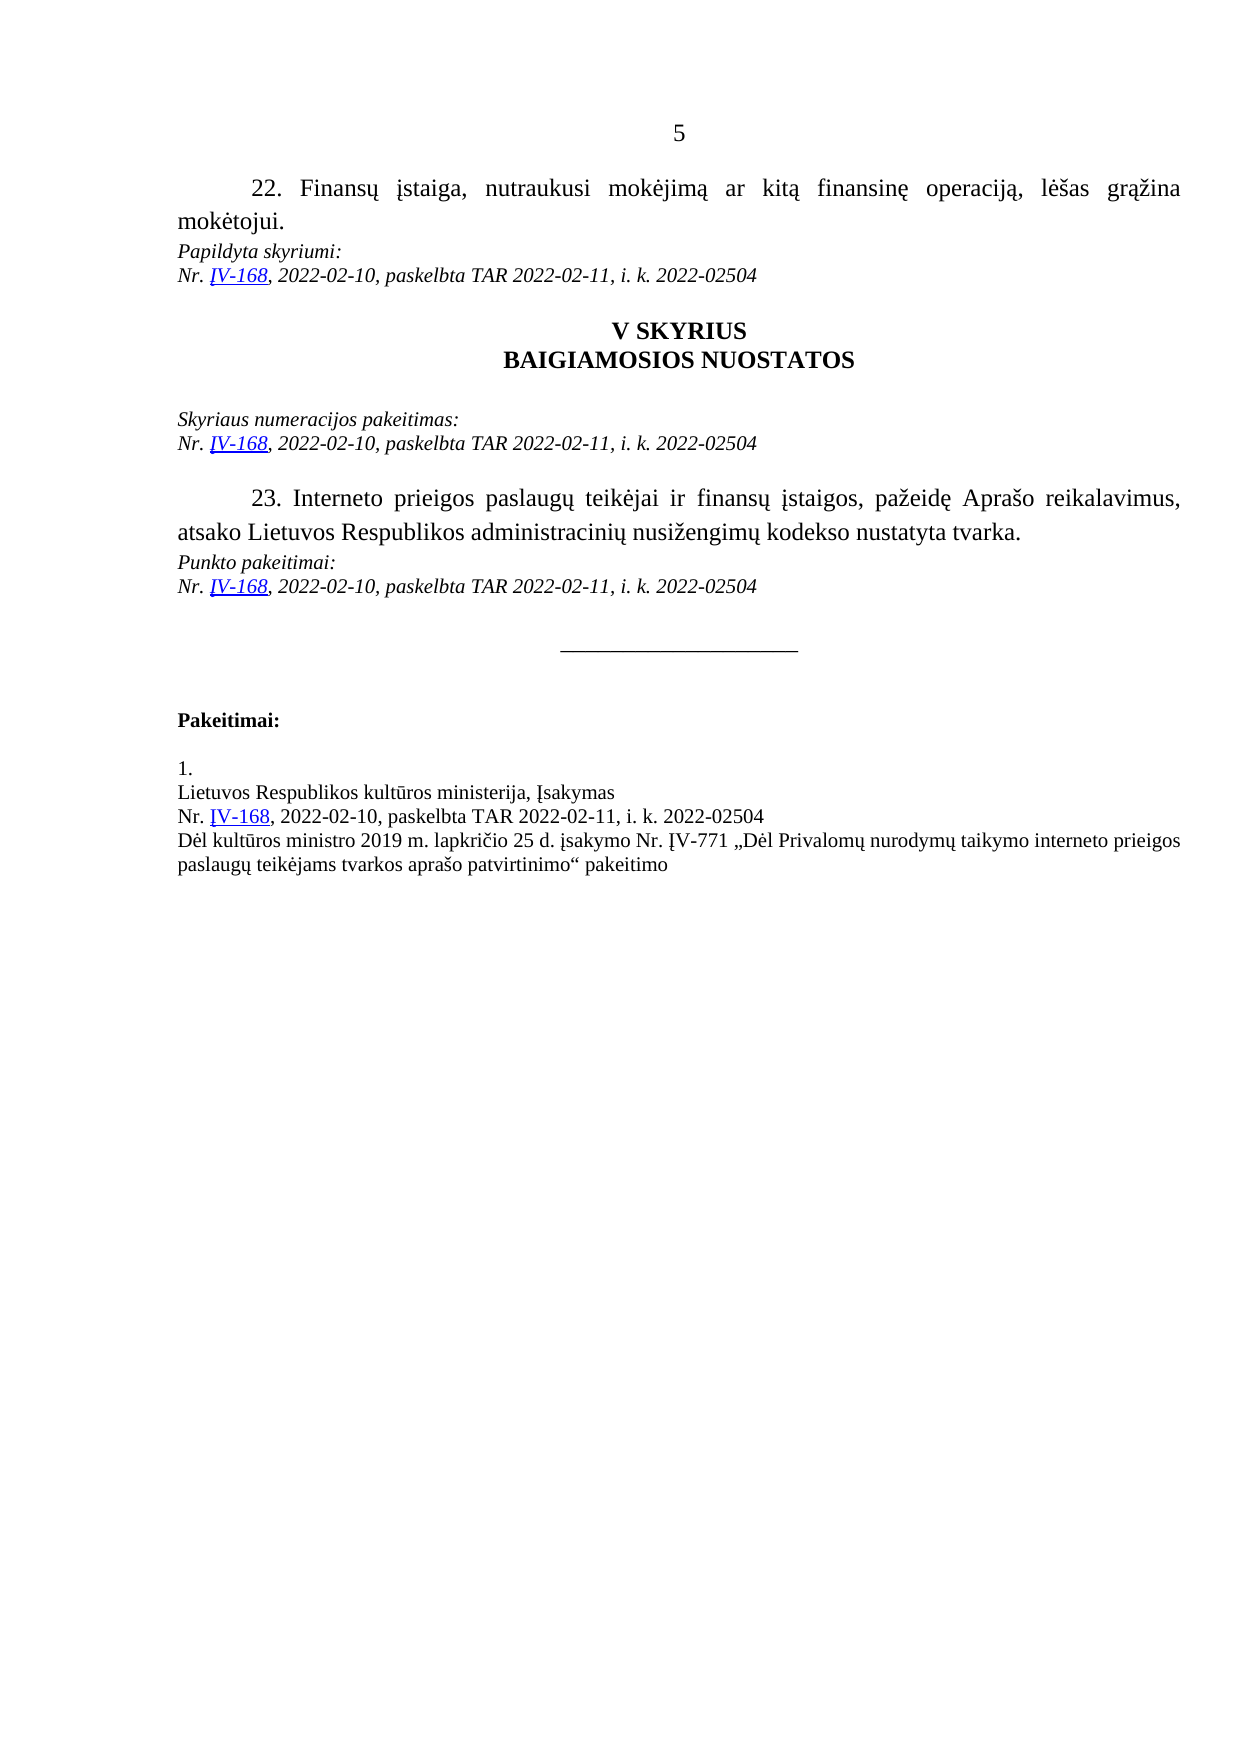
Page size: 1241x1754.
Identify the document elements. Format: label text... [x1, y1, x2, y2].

text Lietuvos Respublikos kultūros ministerija, Įsakymas [177, 780, 1181, 804]
text Punkto pakeitimai: [177, 549, 1181, 574]
text 22. Finansų įstaiga, nutraukusi mokėjimą ar kitą finansinę operaciją, lėšas grąžina mokėtojui. [177, 173, 1181, 235]
text Nr. ĮV-168, 2022-02-10, paskelbta TAR 2022-02-11, i. k. 2022-02504 [177, 431, 1181, 455]
text ___________________ [177, 626, 1181, 655]
text Dėl kultūros ministro 2019 m. lapkričio 25 d. įsakymo Nr. ĮV-771 „Dėl Privalomų nurodymų taikymo interneto prieigos paslaugų teikėjams tvarkos aprašo patvirtinimo“ pakeitimo [177, 828, 1181, 876]
text Papildyta skyriumi: [177, 239, 1181, 263]
text Skyriaus numeracijos pakeitimas: [177, 407, 1181, 431]
text 23. Interneto prieigos paslaugų teikėjai ir finansų įstaigos, pažeidę Aprašo reikalavimus, atsako Lietuvos Respublikos administracinių nusižengimų kodekso nustatyta tvarka. [177, 483, 1181, 545]
text Nr. ĮV-168, 2022-02-10, paskelbta TAR 2022-02-11, i. k. 2022-02504 [177, 574, 1181, 598]
text V SKYRIUS [177, 316, 1181, 345]
text Pakeitimai: [177, 708, 1181, 732]
text Nr. ĮV-168, 2022-02-10, paskelbta TAR 2022-02-11, i. k. 2022-02504 [177, 804, 1181, 828]
text Nr. ĮV-168, 2022-02-10, paskelbta TAR 2022-02-11, i. k. 2022-02504 [177, 263, 1181, 287]
text BAIGIAMOSIOS NUOSTATOS [177, 345, 1181, 374]
text 1. [177, 756, 1181, 780]
